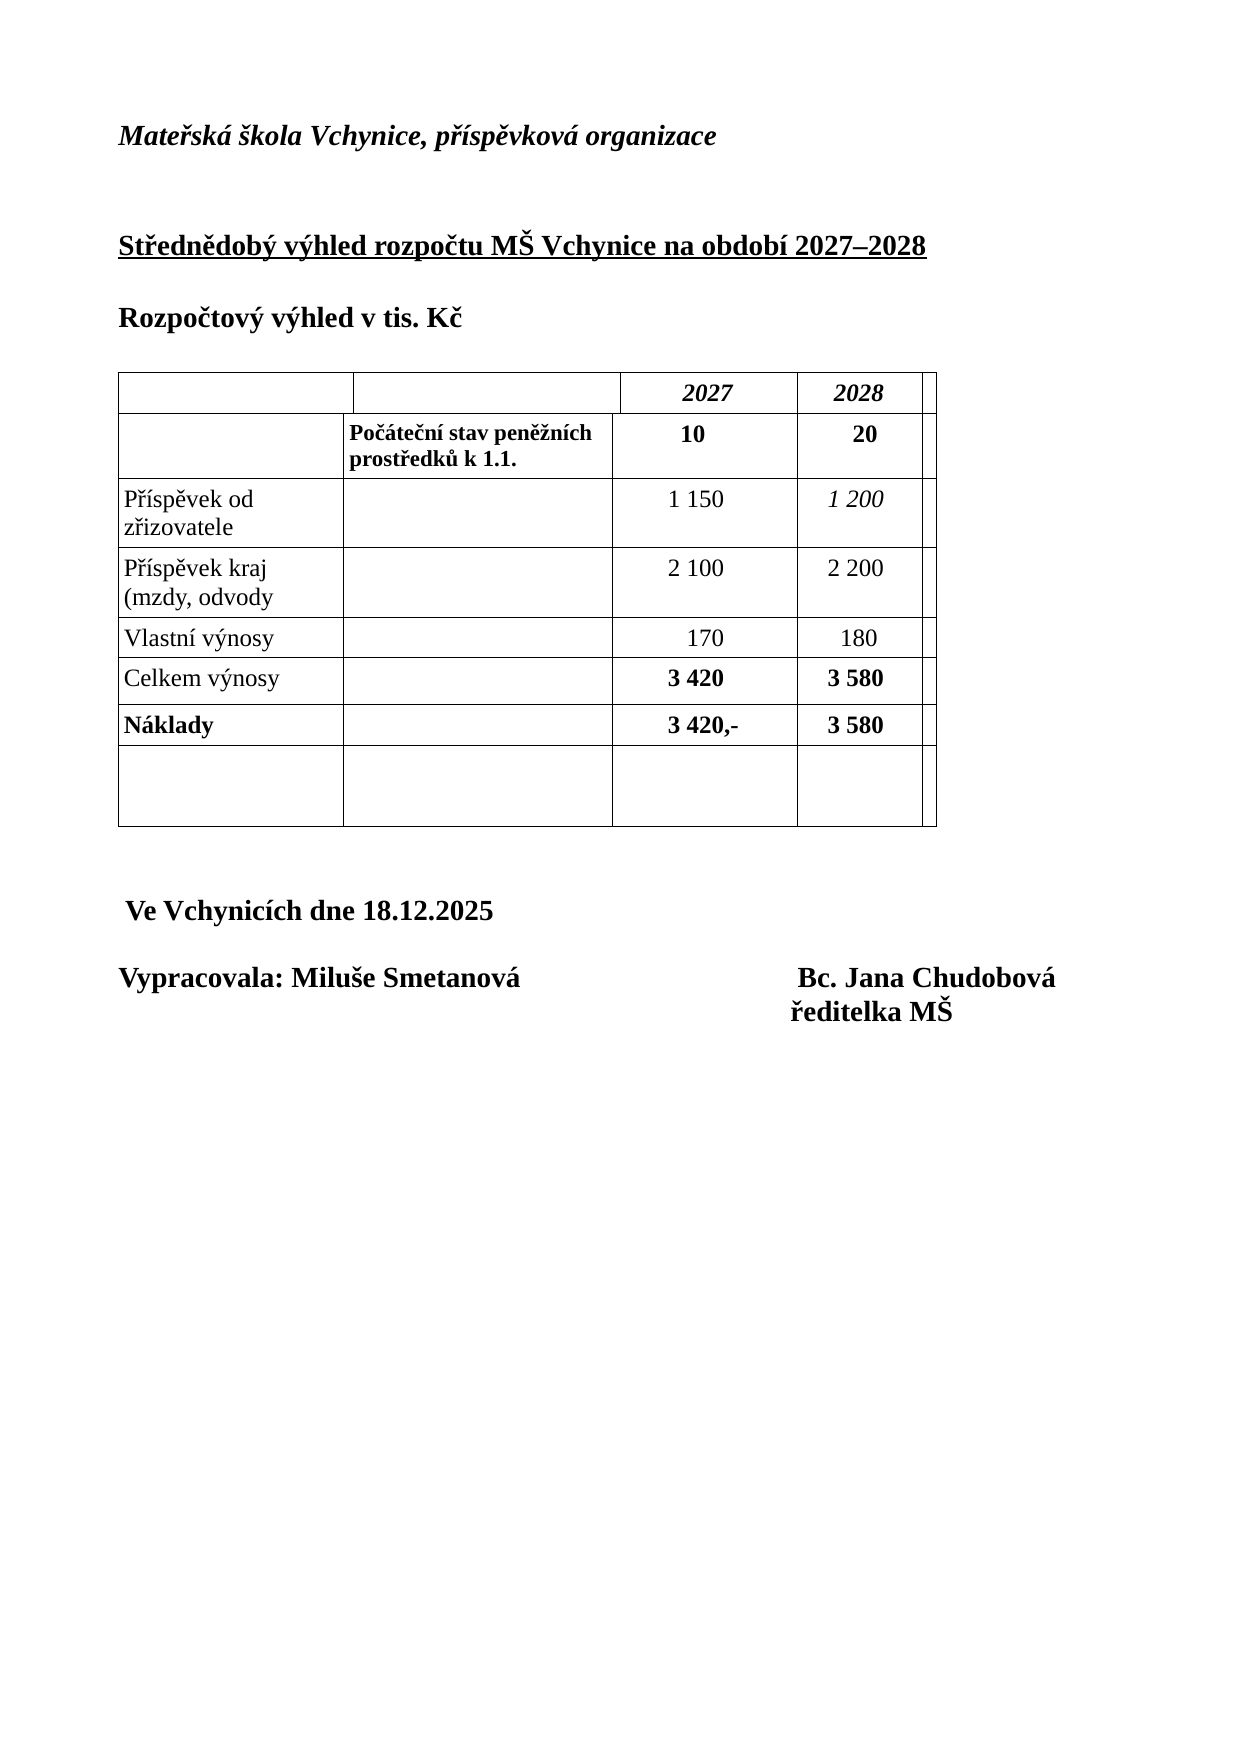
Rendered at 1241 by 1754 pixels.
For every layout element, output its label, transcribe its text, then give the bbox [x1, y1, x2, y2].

table_cell [923, 746, 936, 786]
table_cell 20 [798, 414, 922, 477]
table_cell Počáteční stav peněžních prostředků k 1.1. [344, 414, 612, 477]
table_cell [923, 705, 936, 745]
text ředitelka MŠ [118, 994, 1122, 1028]
table_cell [923, 479, 936, 547]
table_header [923, 373, 936, 413]
table_cell Vlastní výnosy [119, 618, 343, 657]
table_cell [119, 746, 343, 786]
table_cell [119, 414, 343, 477]
table_cell 1 150 [613, 479, 797, 547]
text Mateřská škola Vchynice, příspěvková organizace [118, 118, 1122, 152]
table_cell [613, 746, 797, 786]
table_cell Náklady [119, 705, 343, 745]
table_cell [923, 548, 936, 616]
table_cell [613, 786, 797, 826]
table_cell 3 420 [613, 658, 797, 704]
table_cell 180 [798, 618, 922, 657]
text Střednědobý výhled rozpočtu MŠ Vchynice na období 2027–2028 [118, 228, 1122, 262]
table_cell Příspěvek kraj (mzdy, odvody [119, 548, 343, 616]
table_cell [119, 786, 343, 826]
table_header [119, 373, 353, 413]
table_header [354, 373, 620, 413]
text Ve Vchynicích dne 18.12.2025 [118, 893, 1122, 927]
table_cell 3 580 [798, 705, 922, 745]
table_cell Příspěvek od zřizovatele [119, 479, 343, 547]
text Rozpočtový výhled v tis. Kč [118, 300, 1122, 334]
table_cell [798, 746, 922, 786]
table_cell [344, 618, 612, 657]
table_cell [344, 479, 612, 547]
table_cell 2 100 [613, 548, 797, 616]
table_cell 3 580 [798, 658, 922, 704]
table_cell [344, 746, 612, 786]
table_cell [344, 786, 612, 826]
table_cell Celkem výnosy [119, 658, 343, 704]
table_cell 10 [613, 414, 797, 477]
table_cell [923, 414, 936, 477]
table_cell 2 200 [798, 548, 922, 616]
table_cell [344, 548, 612, 616]
table_cell [923, 658, 936, 704]
table_cell [923, 786, 936, 826]
table_cell [798, 786, 922, 826]
table_header 2028 [798, 373, 922, 413]
table_cell [344, 658, 612, 704]
table_cell 1 200 [798, 479, 922, 547]
table_cell [923, 618, 936, 657]
table_header 2027 [621, 373, 797, 413]
table_cell 170 [613, 618, 797, 657]
text Vypracovala: Miluše Smetanová Bc. Jana Chudobová [118, 961, 1122, 994]
table_cell 3 420,- [613, 705, 797, 745]
table_cell [344, 705, 612, 745]
